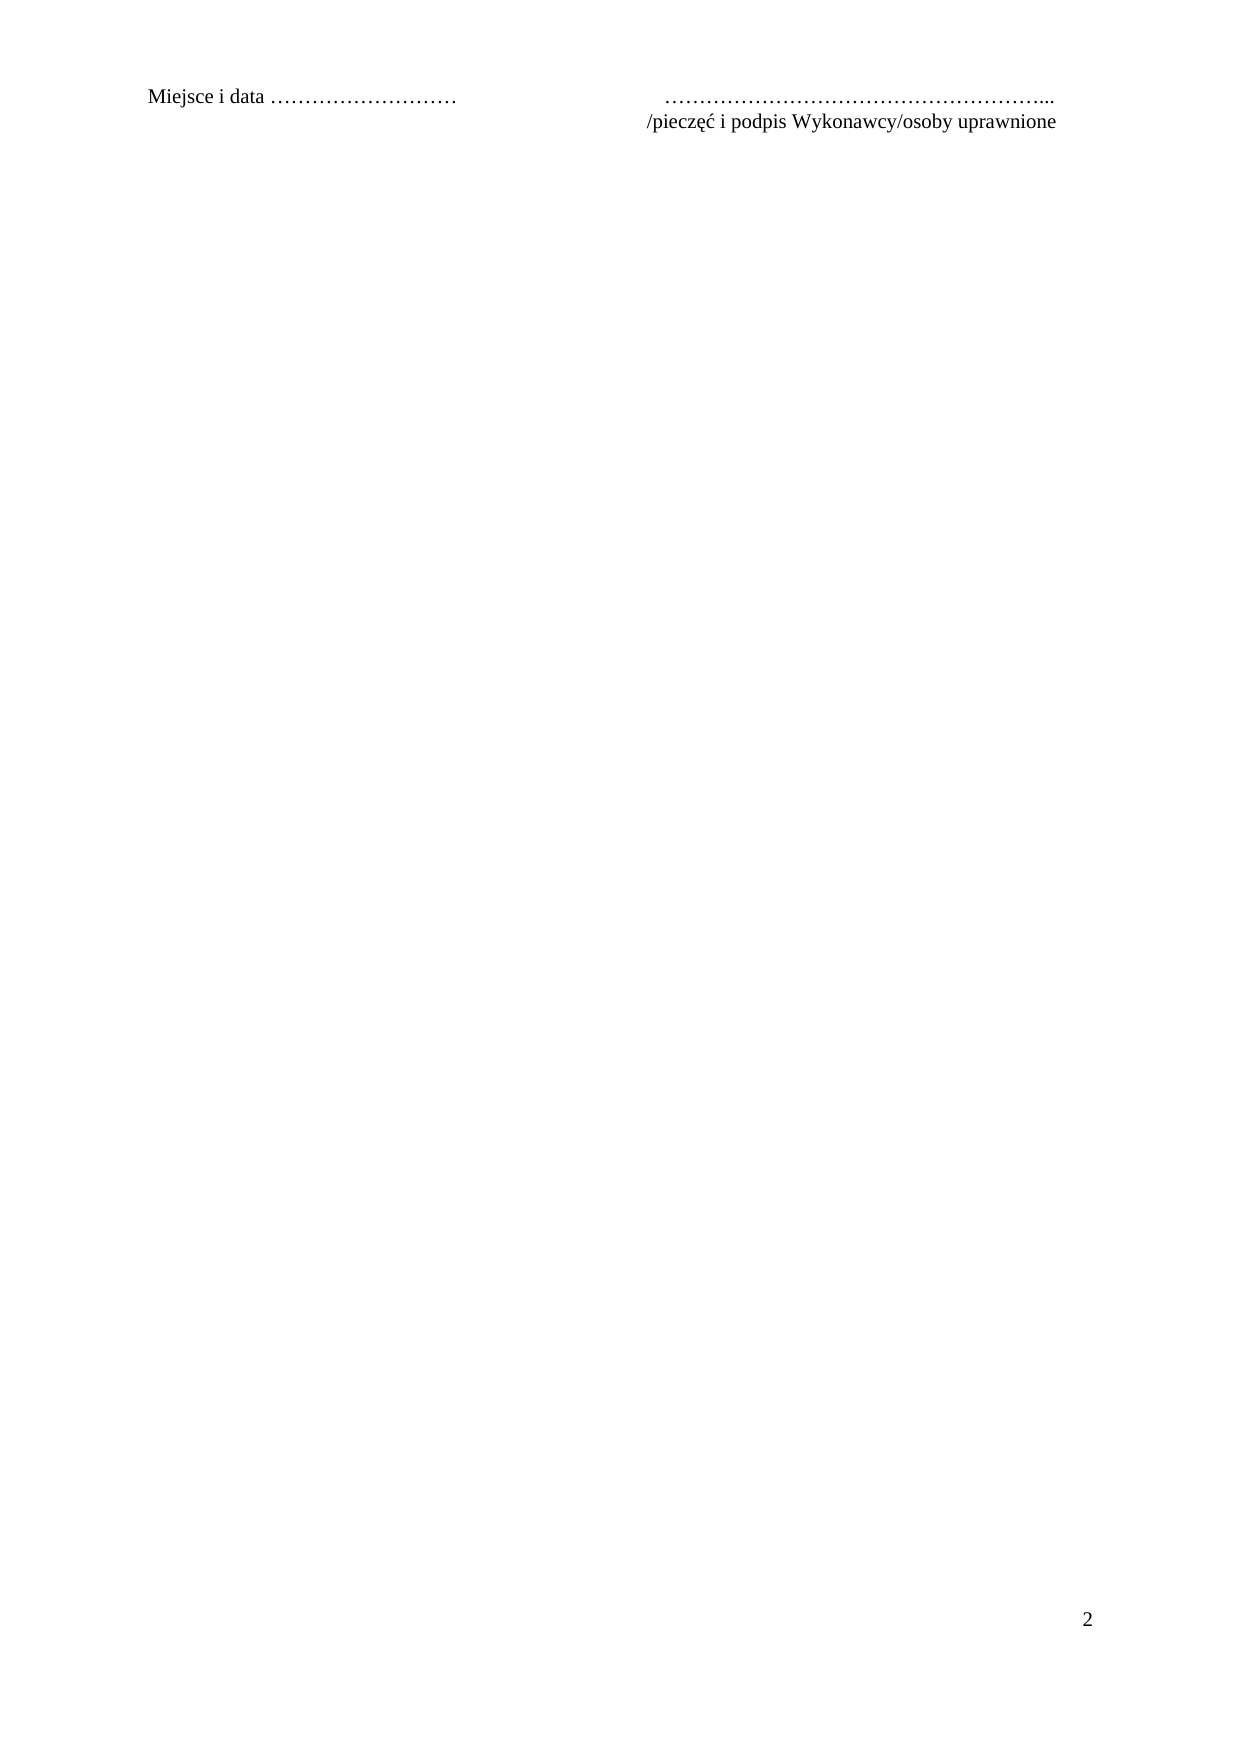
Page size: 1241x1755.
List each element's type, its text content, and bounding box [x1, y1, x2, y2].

text Miejsce i data ……………………… ………………………………………………... /pieczęć i podpis Wykonawcy/osoby uprawnione [148, 83, 1093, 133]
